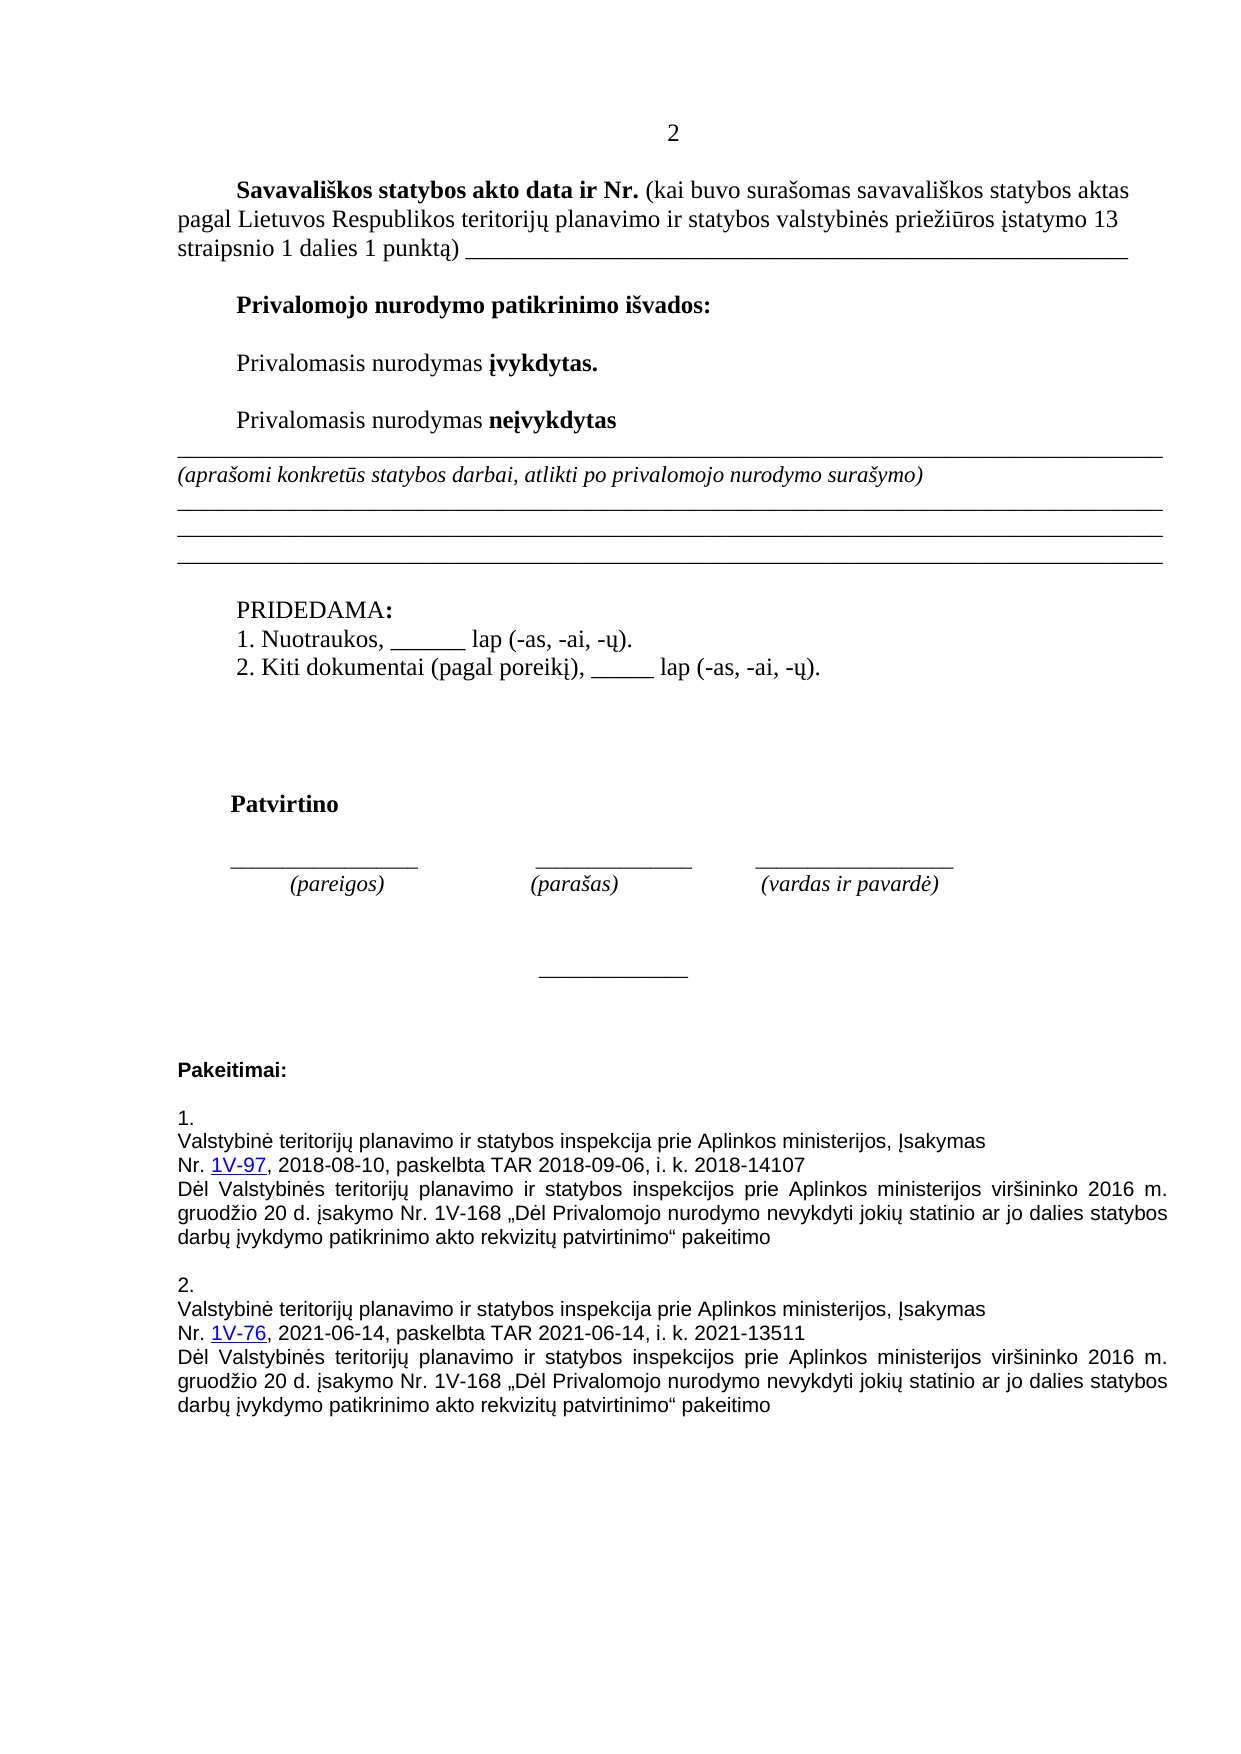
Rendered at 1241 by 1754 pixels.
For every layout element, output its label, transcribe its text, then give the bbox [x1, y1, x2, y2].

text Savavališkos statybos akto data ir Nr. (kai buvo surašomas savavališkos statybos aktas pagal Lietuvos Respublikos teritorijų planavimo ir statybos valstybinės priežiūros įstatymo 13 straipsnio 1 dalies 1 punktą) _____________________________________________________ [177, 176, 1169, 262]
text 2. Kiti dokumentai (pagal poreikį), _____ lap (-as, -ai, -ų). [177, 652, 1169, 681]
text Dėl Valstybinės teritorijų planavimo ir statybos inspekcijos prie Aplinkos ministerijos viršininko 2016 m. gruodžio 20 d. įsakymo Nr. 1V-168 „Dėl Privalomojo nurodymo nevykdyti jokių statinio ar jo dalies statybos darbų įvykdymo patikrinimo akto rekvizitų patvirtinimo“ pakeitimo [177, 1345, 1169, 1417]
text ______________________________________________________________________________________ [177, 434, 1169, 461]
text (aprašomi konkretūs statybos darbai, atlikti po privalomojo nurodymo surašymo) [177, 461, 1169, 487]
text Nr. 1V-76, 2021-06-14, paskelbta TAR 2021-06-14, i. k. 2021-13511 [177, 1321, 1169, 1345]
text Privalomasis nurodymas neįvykdytas [177, 406, 1169, 434]
text 1. Nuotraukos, ______ lap (-as, -ai, -ų). [177, 624, 1169, 652]
text 1. [177, 1105, 1169, 1129]
text Dėl Valstybinės teritorijų planavimo ir statybos inspekcijos prie Aplinkos ministerijos viršininko 2016 m. gruodžio 20 d. įsakymo Nr. 1V-168 „Dėl Privalomojo nurodymo nevykdyti jokių statinio ar jo dalies statybos darbų įvykdymo patikrinimo akto rekvizitų patvirtinimo“ pakeitimo [177, 1177, 1169, 1249]
text 2. [177, 1273, 1169, 1297]
text Patvirtino [230, 789, 1169, 818]
text Privalomasis nurodymas įvykdytas. [177, 348, 1169, 377]
text Valstybinė teritorijų planavimo ir statybos inspekcija prie Aplinkos ministerijos, Įsakymas [177, 1297, 1169, 1321]
text Valstybinė teritorijų planavimo ir statybos inspekcija prie Aplinkos ministerijos, Įsakymas [177, 1129, 1169, 1153]
text __________________ _______________ ___________________ [230, 846, 1169, 871]
text (pareigos) (parašas) (vardas ir pavardė) [230, 871, 1169, 897]
text __________________________________________________________________________________________________________________________________________________________________________________________________________________________________________________________________ [177, 487, 1169, 566]
text PRIDEDAMA: [177, 595, 1169, 624]
text Pakeitimai: [177, 1057, 1169, 1081]
text Nr. 1V-97, 2018-08-10, paskelbta TAR 2018-09-06, i. k. 2018-14107 [177, 1153, 1169, 1177]
text _____________ [230, 954, 1169, 981]
text Privalomojo nurodymo patikrinimo išvados: [230, 291, 1169, 319]
